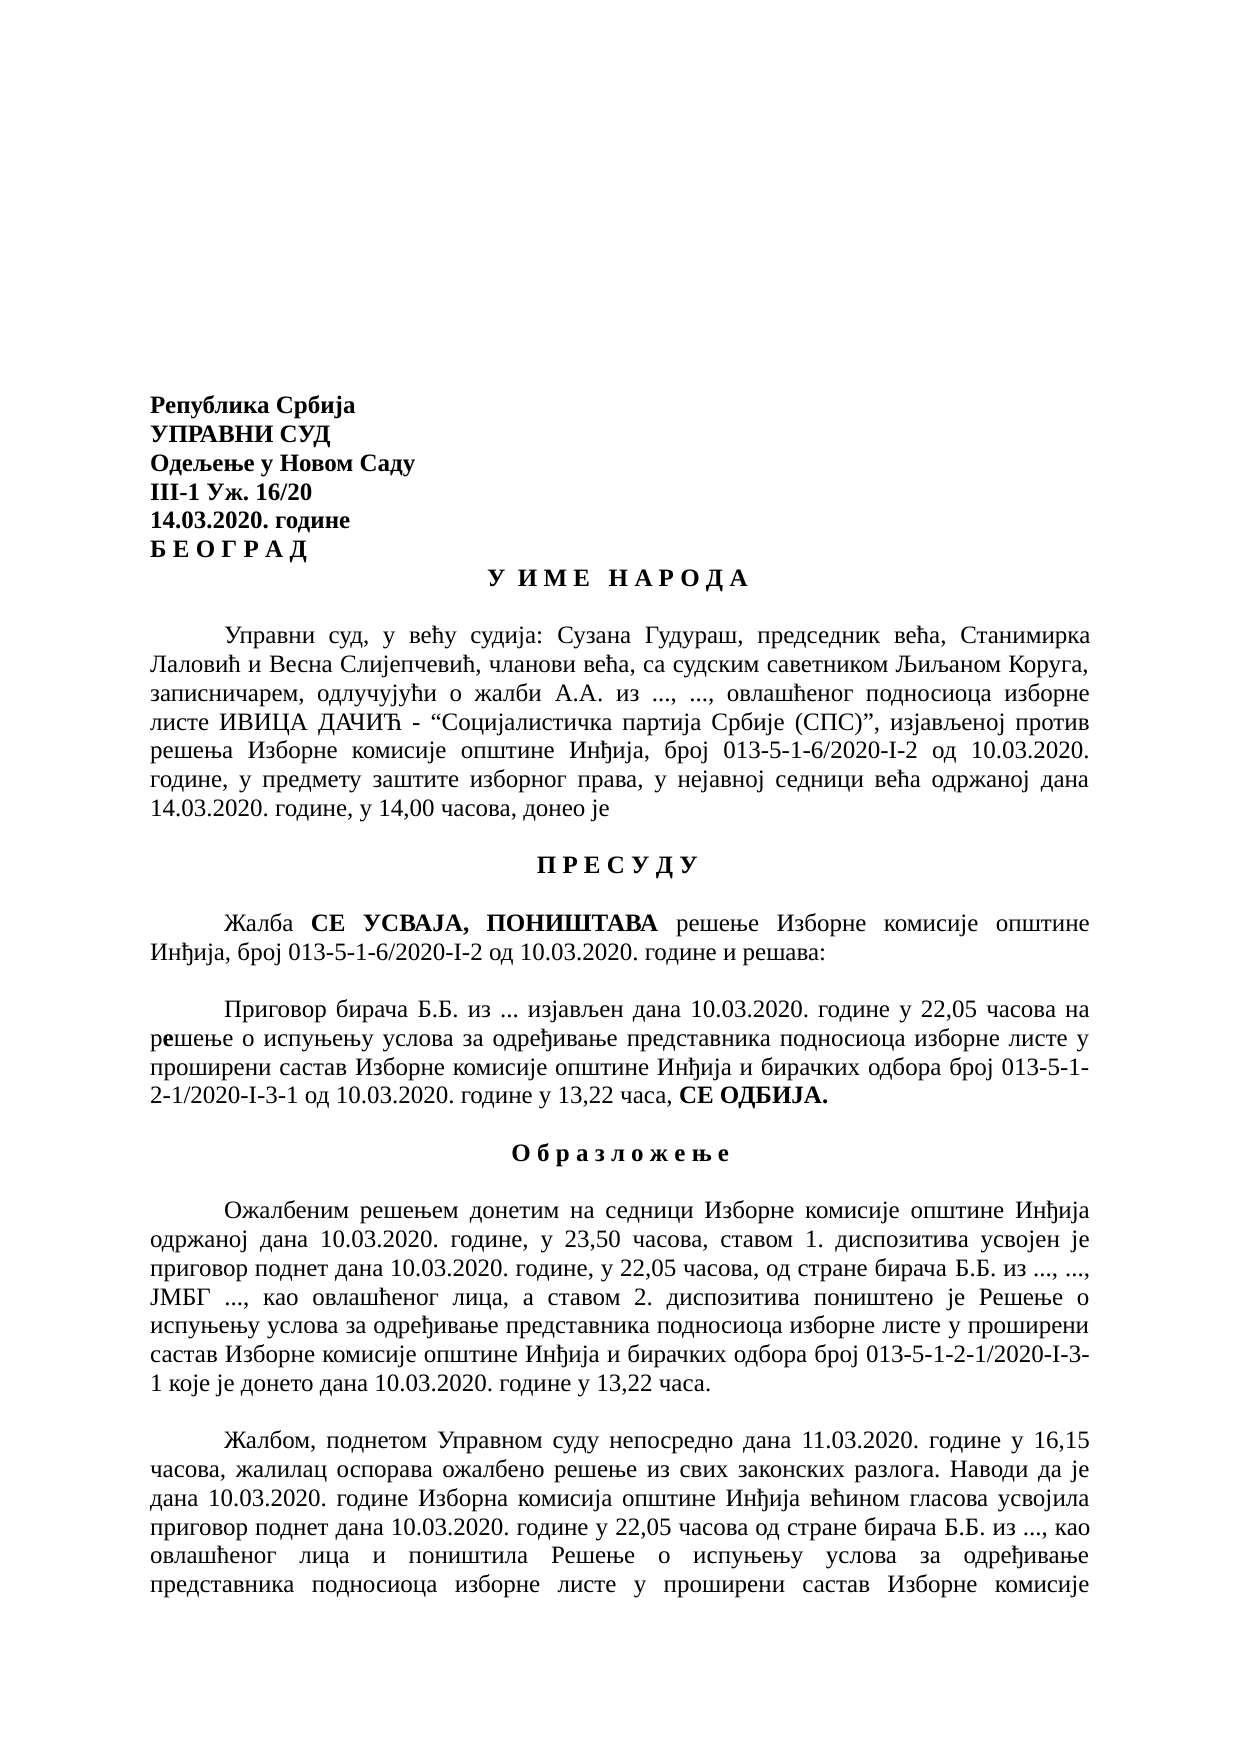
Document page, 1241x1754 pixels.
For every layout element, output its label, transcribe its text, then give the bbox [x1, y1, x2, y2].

text Одељење у Новом Саду [150, 448, 1090, 477]
text О б р а з л о ж е њ е [150, 1138, 1090, 1167]
text УПРАВНИ СУД [150, 419, 1090, 448]
text Ожалбеним решењем донетим на седници Изборне комисије општине Инђија одржаној дана 10.03.2020. године, у 23,50 часова, ставом 1. диспозитивa усвојен је приговор поднет дана 10.03.2020. године, у 22,05 часова, од стране бирача Б.Б. из ..., ..., ЈМБГ ..., као овлашћеног лица, а ставом 2. диспозитивa поништено је Решење о испуњењу услова за одређивање представника подносиоца изборне листе у проширени састав Изборне комисије општине Инђија и бирачких одбора број 013-5-1-2-1/2020-I-3-1 које је донето дана 10.03.2020. године у 13,22 часа. [150, 1195, 1090, 1397]
text III-1 Уж. 16/20 [150, 477, 1090, 505]
text П Р Е С У Д У [150, 850, 1090, 879]
text Приговор бирача Б.Б. из ... изјављен дана 10.03.2020. године у 22,05 часова на решење о испуњењу услова за одређивање представника подносиоца изборне листе у проширени састав Изборне комисије општине Инђија и бирачких одбора број 013-5-1-2-1/2020-I-3-1 од 10.03.2020. године у 13,22 часа, СЕ ОДБИЈА. [150, 994, 1090, 1109]
text У И М Е Н А Р О Д А [150, 563, 1090, 592]
text 14.03.2020. године [150, 505, 1090, 534]
text Жалба СЕ УСВАЈА, ПОНИШТАВА решење Изборне комисије општине Инђија, број 013-5-1-6/2020-I-2 од 10.03.2020. године и решава: [150, 908, 1090, 965]
text Република Србија [150, 148, 1090, 419]
text Жалбом, поднетом Управном суду непосредно дана 11.03.2020. године у 16,15 часова, жалилац оспорава ожалбено решење из свих законских разлога. Наводи да је дана 10.03.2020. године Изборна комисија општине Инђија већином гласова усвојила приговор поднет дана 10.03.2020. године у 22,05 часова од стране бирача Б.Б. из ..., као овлашћеног лица и поништила Решење о испуњењу услова за одређивање представника подносиоца изборне листе у проширени састав Изборне комисије [150, 1425, 1090, 1598]
text Б Е О Г Р А Д [150, 534, 1090, 563]
text Управни суд, у већу судија: Сузана Гудураш, председник већа, Станимирка Лаловић и Весна Слијепчевић, чланови већа, са судским саветником Љиљаном Коруга, записничарем, одлучујући о жалби А.А. из ..., ..., овлашћеног подносиоца изборне листе ИВИЦА ДАЧИЋ - “Социјалистичка партија Србије (СПС)”, изјављеној против решења Изборне комисије општине Инђија, број 013-5-1-6/2020-I-2 од 10.03.2020. године, у предмету заштите изборног права, у нејавној седници већа одржаној дана 14.03.2020. године, у 14,00 часова, донео је [150, 620, 1090, 822]
